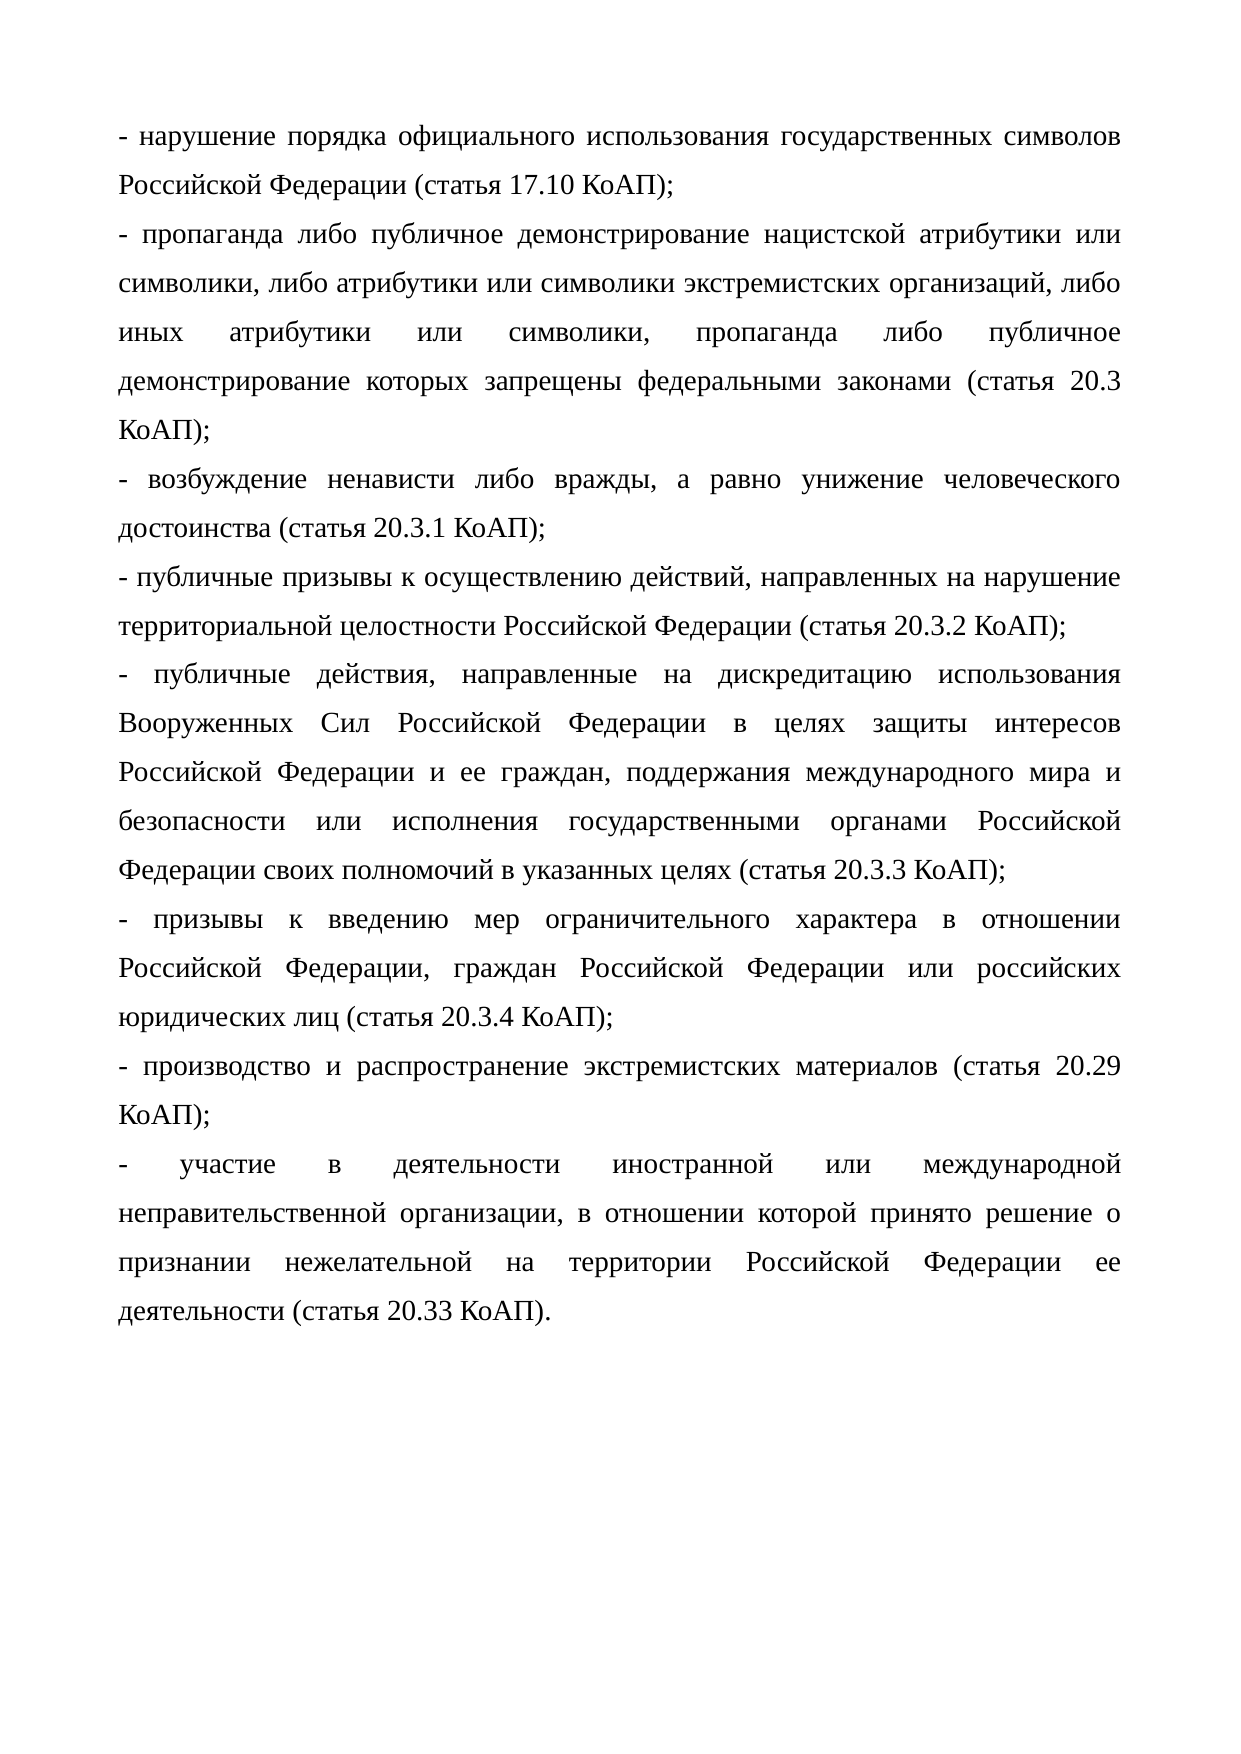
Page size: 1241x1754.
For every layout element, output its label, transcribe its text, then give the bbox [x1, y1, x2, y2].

text - пропаганда либо публичное демонстрирование нацистской атрибутики или символики, либо атрибутики или символики экстремистских организаций, либо иных атрибутики или символики, пропаганда либо публичное демонстрирование которых запрещены федеральными законами (статья 20.3 КоАП); [118, 216, 1122, 445]
text - публичные действия, направленные на дискредитацию использования Вооруженных Сил Российской Федерации в целях защиты интересов Российской Федерации и ее граждан, поддержания международного мира и безопасности или исполнения государственными органами Российской Федерации своих полномочий в указанных целях (статья 20.3.3 КоАП); [118, 657, 1122, 886]
text - производство и распространение экстремистских материалов (статья 20.29 КоАП); - участие в деятельности иностранной или международной неправительственной организации, в отношении которой принято решение о признании нежелательной на территории Российской Федерации ее деятельности (статья 20.33 КоАП). [118, 1048, 1122, 1327]
text - публичные призывы к осуществлению действий, направленных на нарушение территориальной целостности Российской Федерации (статья 20.3.2 КоАП); [118, 559, 1122, 641]
text - призывы к введению мер ограничительного характера в отношении Российской Федерации, граждан Российской Федерации или российских юридических лиц (статья 20.3.4 КоАП); [118, 901, 1122, 1033]
text - возбуждение ненависти либо вражды, а равно унижение человеческого достоинства (статья 20.3.1 КоАП); [118, 461, 1122, 543]
text - нарушение порядка официального использования государственных символов Российской Федерации (статья 17.10 КоАП); [118, 118, 1122, 201]
